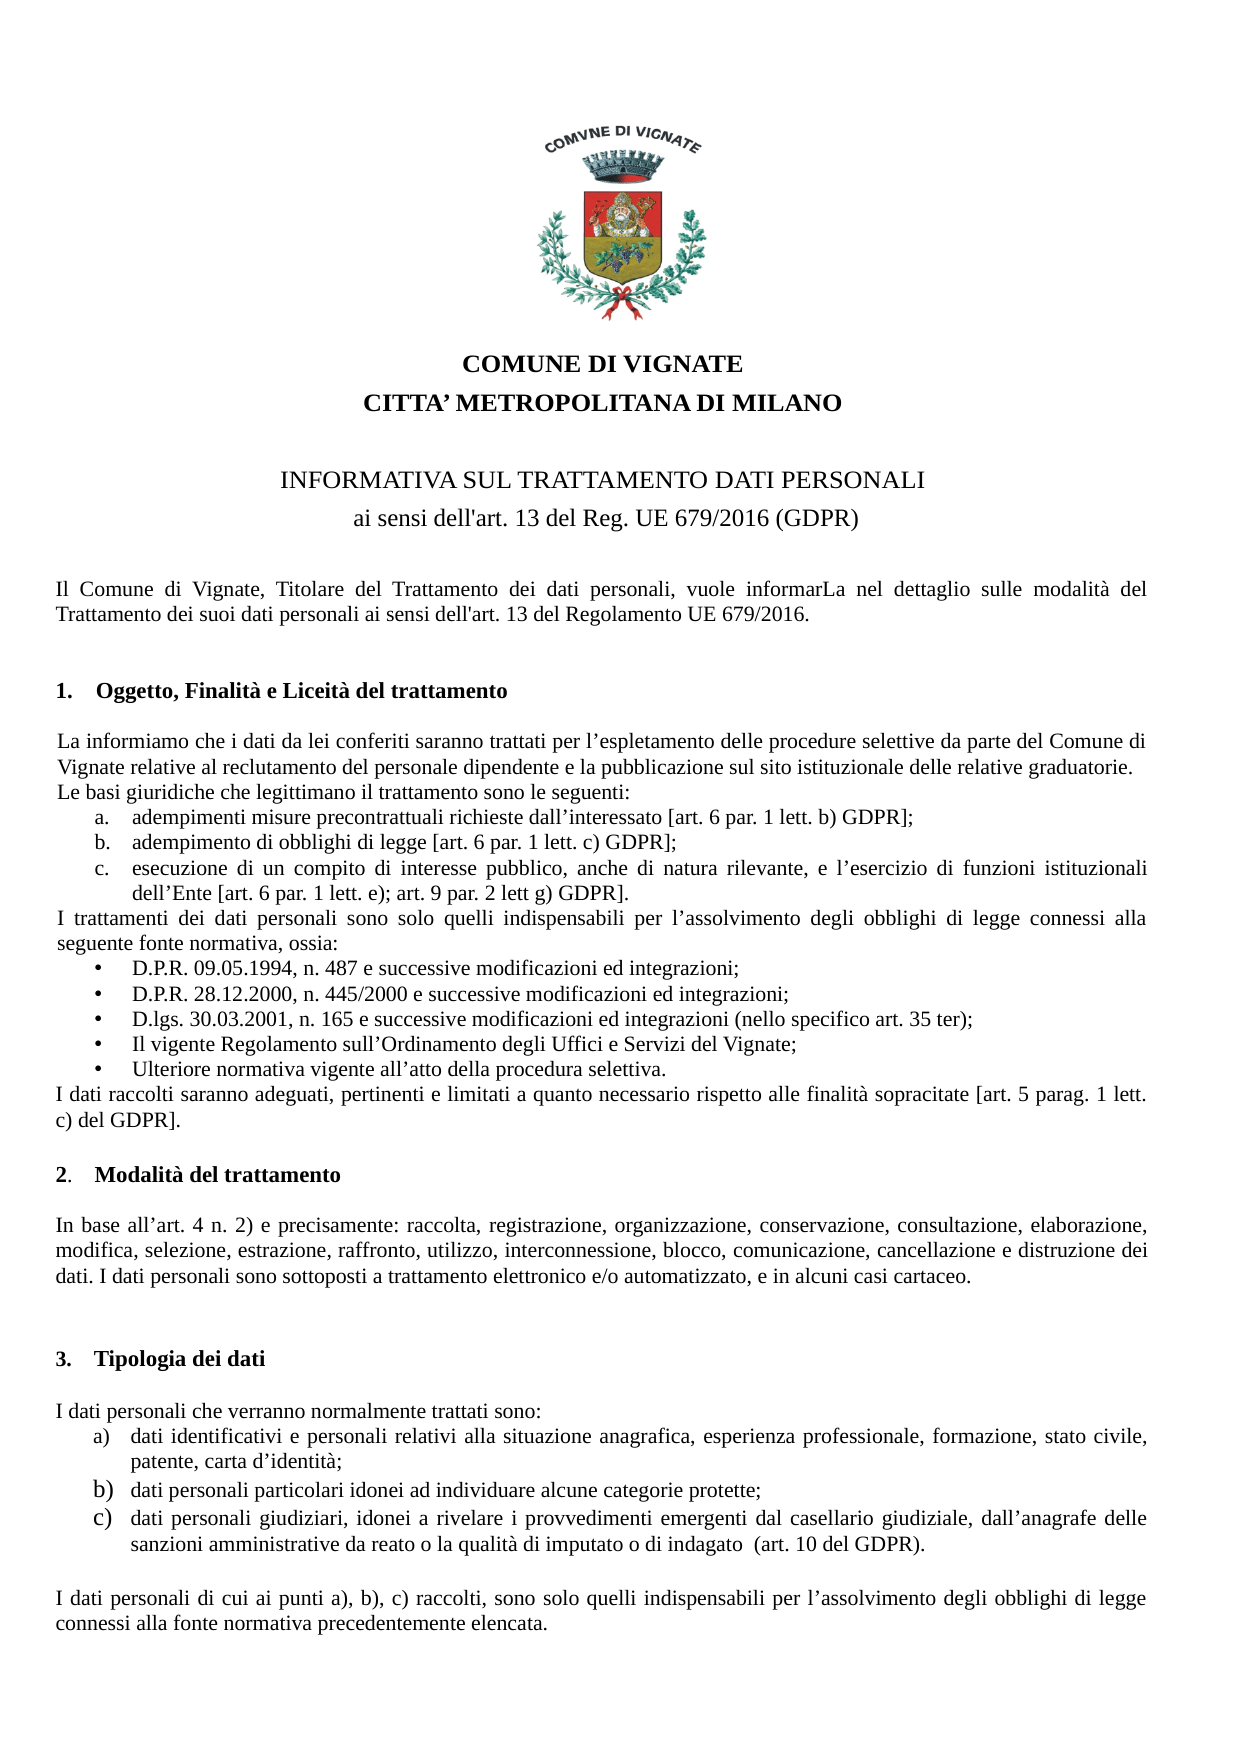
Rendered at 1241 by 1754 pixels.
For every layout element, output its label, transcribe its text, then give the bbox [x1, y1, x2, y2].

text Il Comune di Vignate, Titolare del Trattamento dei dati personali, vuole informarLa nel dettaglio sulle modalità del Trattamento dei suoi dati personali ai sensi dell'art. 13 del Regolamento UE 679/2016. [55, 576, 1149, 627]
list dati personali giudiziari, idonei a rivelare i provvedimenti emergenti dal casellario giudiziale, dall’anagrafe delle sanzioni amministrative da reato o la qualità di imputato o di indagato (art. 10 del GDPR). [93, 1502, 1149, 1556]
list dati identificativi e personali relativi alla situazione anagrafica, esperienza professionale, formazione, stato civile, patente, carta d’identità; [93, 1423, 1149, 1474]
text In base all’art. 4 n. 2) e precisamente: raccolta, registrazione, organizzazione, conservazione, consultazione, elaborazione, modifica, selezione, estrazione, raffronto, utilizzo, interconnessione, blocco, comunicazione, cancellazione e distruzione dei dati. I dati personali sono sottoposti a trattamento elettronico e/o automatizzato, e in alcuni casi cartaceo. [55, 1212, 1149, 1288]
text 1. Oggetto, Finalità e Liceità del trattamento [55, 677, 1149, 703]
text CITTA’ METROPOLITANA DI MILANO [67, 389, 1138, 417]
text La informiamo che i dati da lei conferiti saranno trattati per l’espletamento delle procedure selettive da parte del Comune di Vignate relative al reclutamento del personale dipendente e la pubblicazione sul sito istituzionale delle relative graduatorie. [57, 728, 1149, 779]
text I dati personali che verranno normalmente trattati sono: [55, 1398, 1149, 1423]
list adempimenti misure precontrattuali richieste dall’interessato [art. 6 par. 1 lett. b) GDPR]; [94, 804, 1149, 829]
text COMUNE DI VIGNATE [67, 350, 1138, 378]
text I trattamenti dei dati personali sono solo quelli indispensabili per l’assolvimento degli obblighi di legge connessi alla seguente fonte normativa, ossia: [57, 905, 1149, 955]
text 2. Modalità del trattamento [55, 1161, 1149, 1187]
list dati personali particolari idonei ad individuare alcune categorie protette; [93, 1474, 1149, 1502]
list D.lgs. 30.03.2001, n. 165 e successive modificazioni ed integrazioni (nello specifico art. 35 ter); [94, 1006, 1149, 1031]
list adempimento di obblighi di legge [art. 6 par. 1 lett. c) GDPR]; [94, 829, 1149, 854]
list D.P.R. 28.12.2000, n. 445/2000 e successive modificazioni ed integrazioni; [94, 981, 1149, 1006]
text 3. Tipologia dei dati [55, 1345, 1149, 1372]
text ai sensi dell'art. 13 del Reg. UE 679/2016 (GDPR) [67, 504, 1138, 532]
list Il vigente Regolamento sull’Ordinamento degli Uffici e Servizi del Vignate; [94, 1031, 1149, 1056]
list D.P.R. 09.05.1994, n. 487 e successive modificazioni ed integrazioni; [94, 955, 1149, 981]
text I dati personali di cui ai punti a), b), c) raccolti, sono solo quelli indispensabili per l’assolvimento degli obblighi di legge connessi alla fonte normativa precedentemente elencata. [55, 1585, 1149, 1636]
text Le basi giuridiche che legittimano il trattamento sono le seguenti: [57, 779, 1149, 804]
text INFORMATIVA SUL TRATTAMENTO DATI PERSONALI [67, 466, 1138, 494]
text I dati raccolti saranno adeguati, pertinenti e limitati a quanto necessario rispetto alle finalità sopracitate [art. 5 parag. 1 lett. c) del GDPR]. [55, 1081, 1149, 1132]
list esecuzione di un compito di interesse pubblico, anche di natura rilevante, e l’esercizio di funzioni istituzionali dell’Ente [art. 6 par. 1 lett. e); art. 9 par. 2 lett g) GDPR]. [94, 854, 1149, 905]
list Ulteriore normativa vigente all’atto della procedura selettiva. [94, 1056, 1149, 1081]
